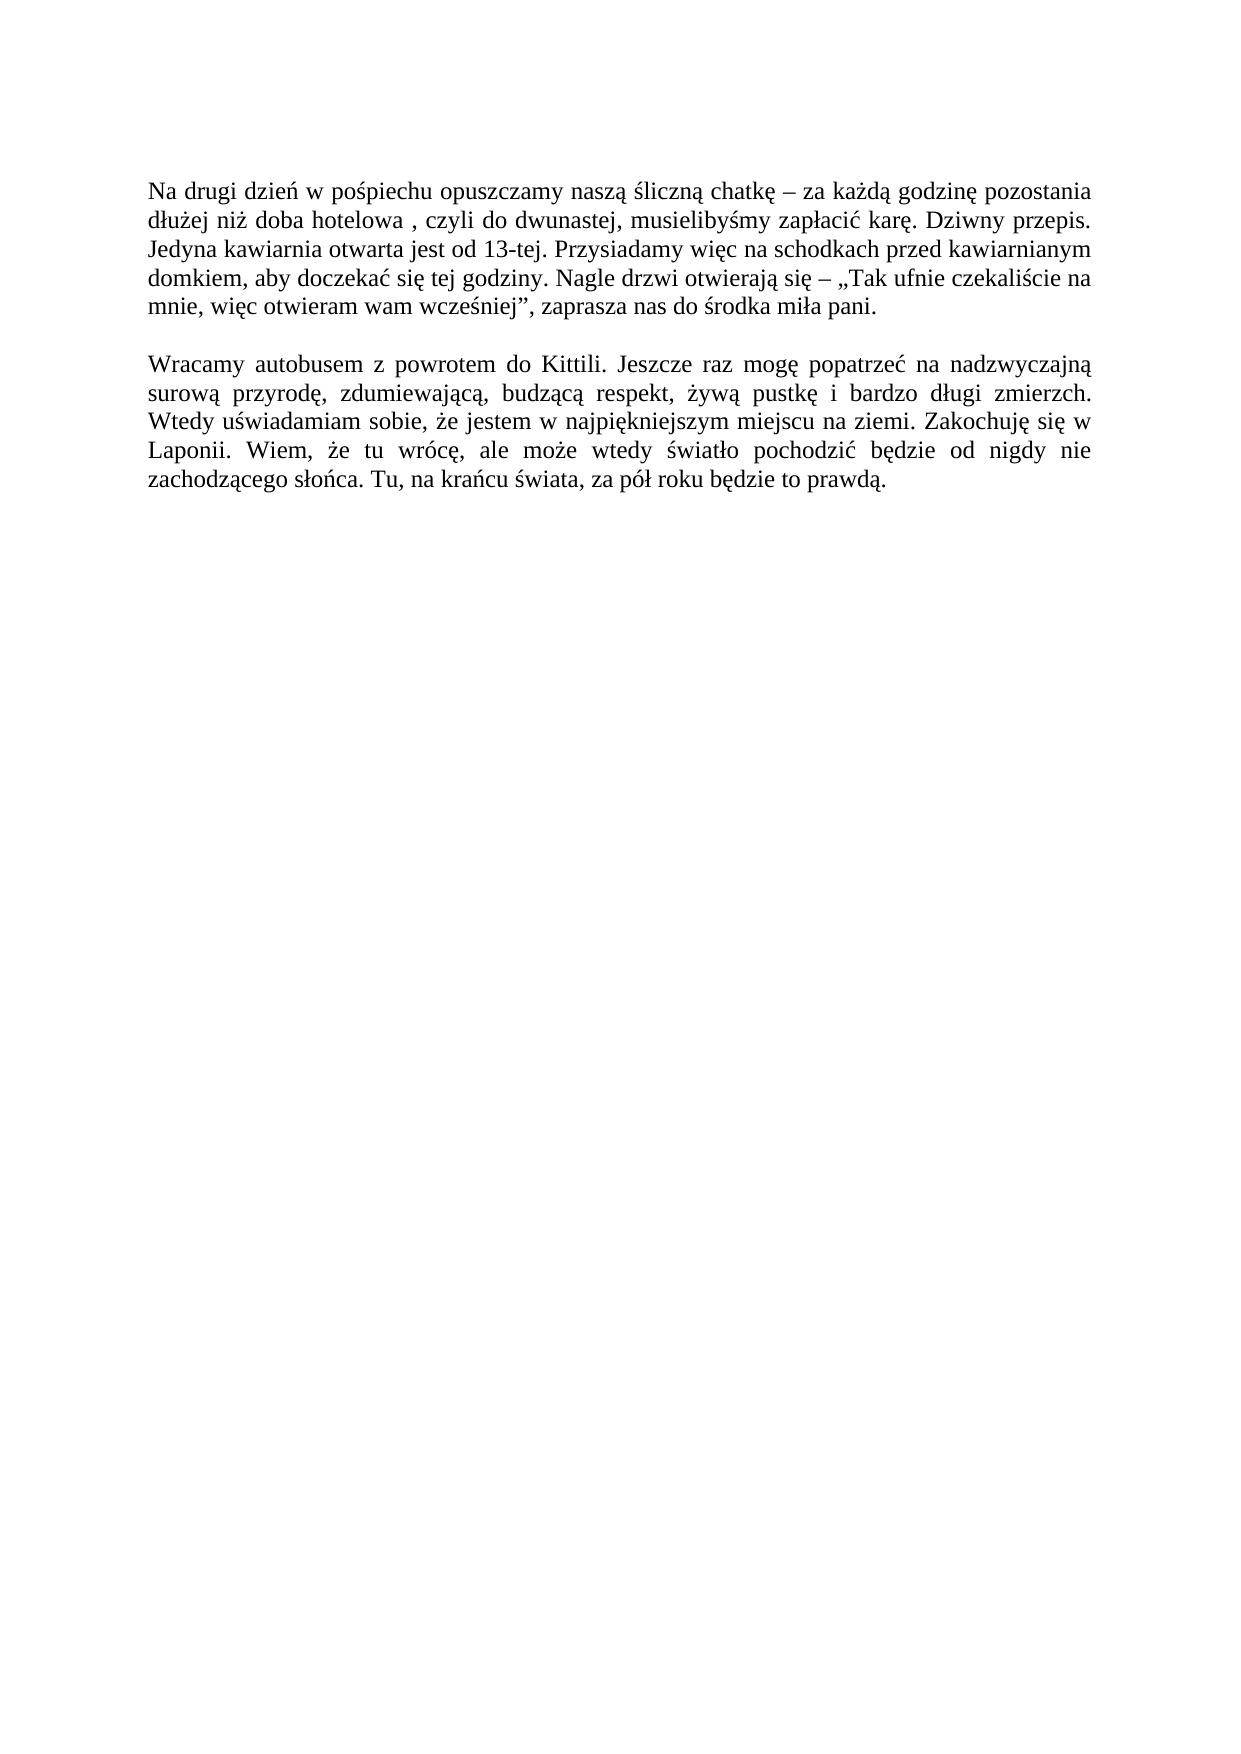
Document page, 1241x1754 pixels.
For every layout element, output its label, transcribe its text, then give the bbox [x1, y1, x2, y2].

text Na drugi dzień w pośpiechu opuszczamy naszą śliczną chatkę – za każdą godzinę pozostania dłużej niż doba hotelowa , czyli do dwunastej, musielibyśmy zapłacić karę. Dziwny przepis. Jedyna kawiarnia otwarta jest od 13-tej. Przysiadamy więc na schodkach przed kawiarnianym domkiem, aby doczekać się tej godziny. Nagle drzwi otwierają się – „Tak ufnie czekaliście na mnie, więc otwieram wam wcześniej”, zaprasza nas do środka miła pani. [148, 176, 1093, 320]
text Wracamy autobusem z powrotem do Kittili. Jeszcze raz mogę popatrzeć na nadzwyczajną surową przyrodę, zdumiewającą, budzącą respekt, żywą pustkę i bardzo długi zmierzch. Wtedy uświadamiam sobie, że jestem w najpiękniejszym miejscu na ziemi. Zakochuję się w Laponii. Wiem, że tu wrócę, ale może wtedy światło pochodzić będzie od nigdy nie zachodzącego słońca. Tu, na krańcu świata, za pół roku będzie to prawdą. [148, 349, 1093, 493]
